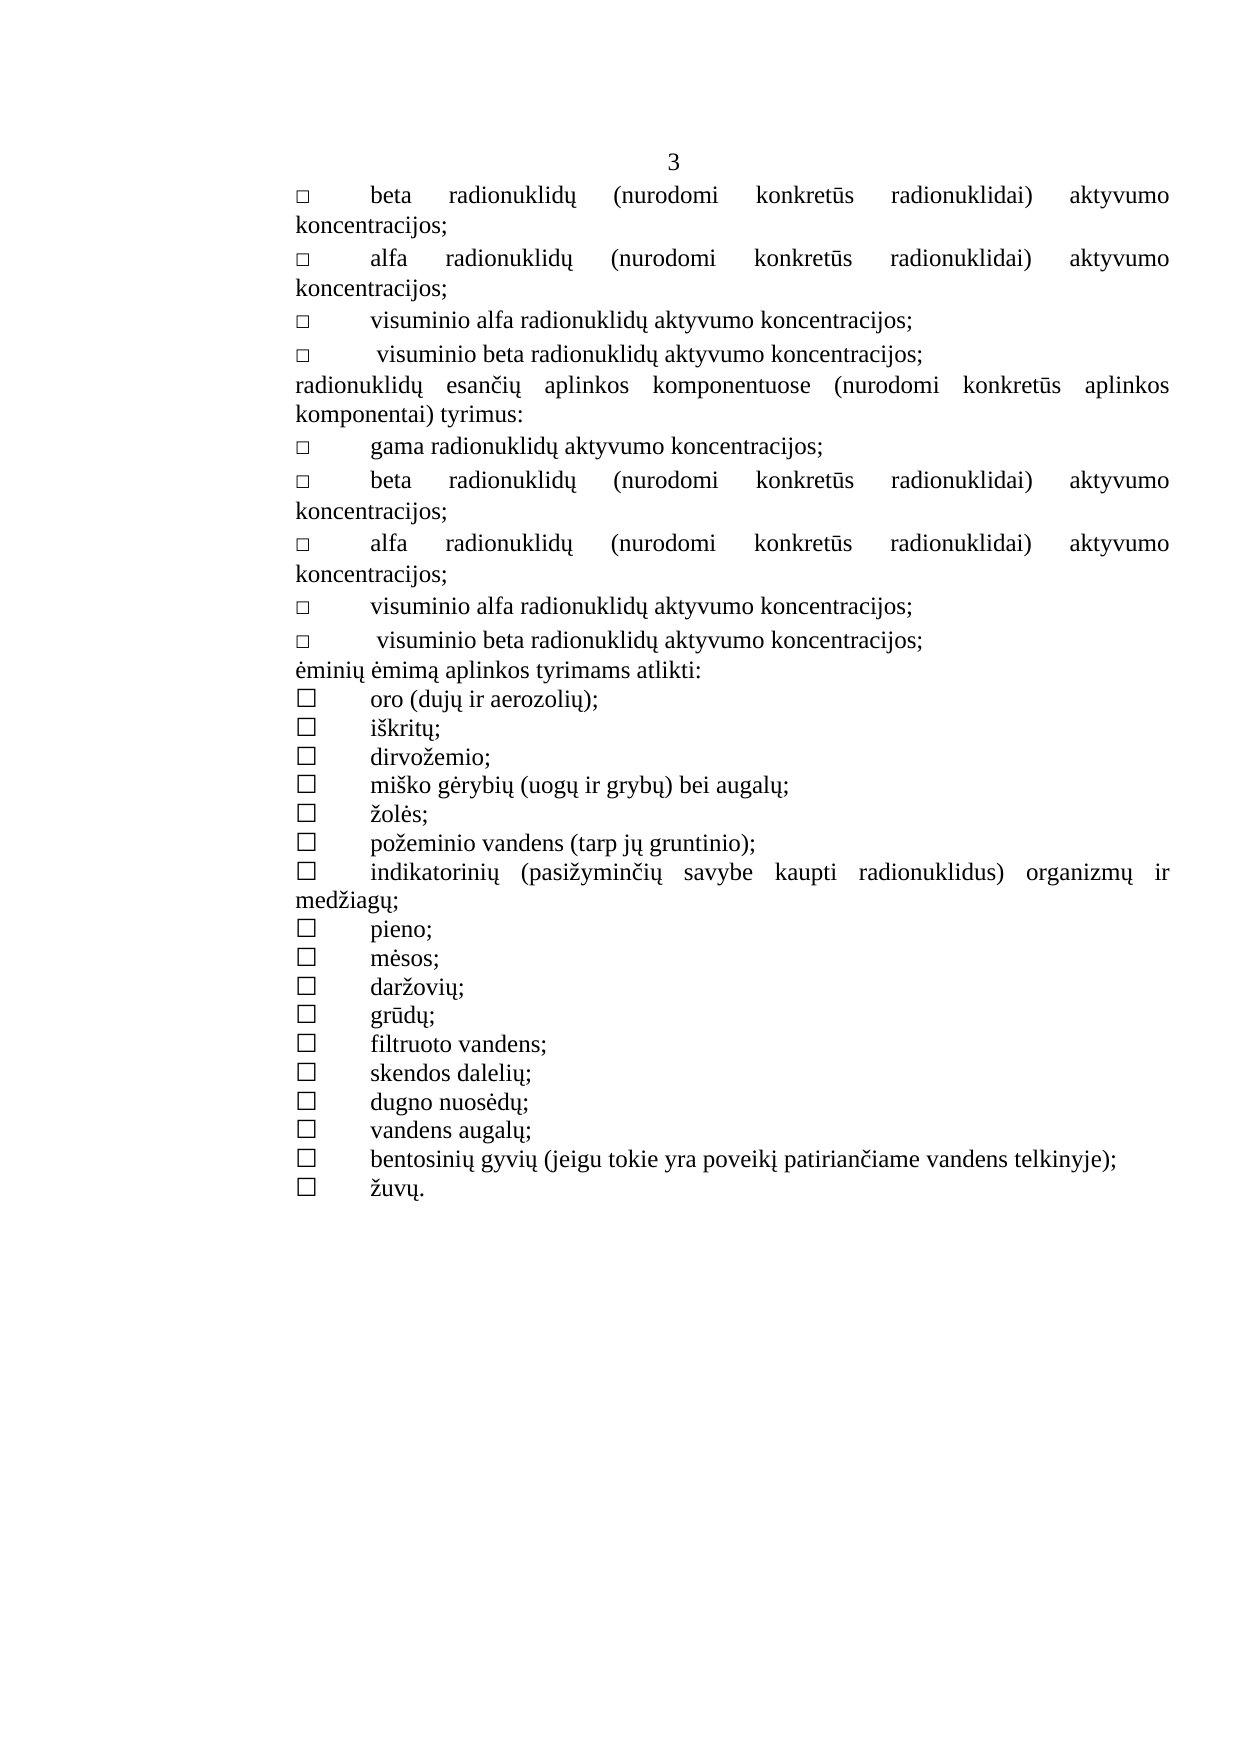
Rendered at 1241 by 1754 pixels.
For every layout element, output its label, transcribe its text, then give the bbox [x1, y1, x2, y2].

text ☐ filtruoto vandens; [295, 1029, 1170, 1058]
text ☐ dugno nuosėdų; [295, 1087, 1170, 1116]
text ☐ žolės; [295, 799, 1170, 828]
text ☐ žuvų. [295, 1173, 1170, 1202]
text ☐ mėsos; [295, 943, 1170, 972]
text ☐ alfa radionuklidų (nurodomi konkretūs radionuklidai) aktyvumo koncentracijos; [295, 239, 1170, 302]
text ☐ visuminio beta radionuklidų aktyvumo koncentracijos; [295, 621, 1170, 656]
text ☐ dirvožemio; [295, 742, 1170, 771]
text ☐ visuminio beta radionuklidų aktyvumo koncentracijos; [295, 336, 1170, 370]
text ☐ požeminio vandens (tarp jų gruntinio); [295, 828, 1170, 857]
text ☐ beta radionuklidų (nurodomi konkretūs radionuklidai) aktyvumo koncentracijos; [295, 462, 1170, 524]
text ☐ visuminio alfa radionuklidų aktyvumo koncentracijos; [295, 587, 1170, 621]
text ☐ iškritų; [295, 713, 1170, 742]
text ☐ visuminio alfa radionuklidų aktyvumo koncentracijos; [295, 302, 1170, 336]
text ☐ pieno; [295, 914, 1170, 943]
text ☐ gama radionuklidų aktyvumo koncentracijos; [295, 428, 1170, 462]
text ėminių ėmimą aplinkos tyrimams atlikti: [295, 656, 1170, 684]
text ☐ miško gėrybių (uogų ir grybų) bei augalų; [295, 771, 1170, 799]
text ☐ daržovių; [295, 972, 1170, 1001]
text ☐ skendos dalelių; [295, 1058, 1170, 1087]
text ☐ oro (dujų ir aerozolių); [295, 684, 1170, 713]
text ☐ indikatorinių (pasižyminčių savybe kaupti radionuklidus) organizmų ir medžiagų; [295, 857, 1170, 914]
text ☐ alfa radionuklidų (nurodomi konkretūs radionuklidai) aktyvumo koncentracijos; [295, 524, 1170, 587]
text ☐ vandens augalų; [295, 1116, 1170, 1144]
text ☐ bentosinių gyvių (jeigu tokie yra poveikį patiriančiame vandens telkinyje); [295, 1144, 1170, 1173]
text radionuklidų esančių aplinkos komponentuose (nurodomi konkretūs aplinkos komponentai) tyrimus: [295, 370, 1170, 428]
text ☐ grūdų; [295, 1001, 1170, 1029]
text ☐ beta radionuklidų (nurodomi konkretūs radionuklidai) aktyvumo koncentracijos; [295, 176, 1170, 239]
